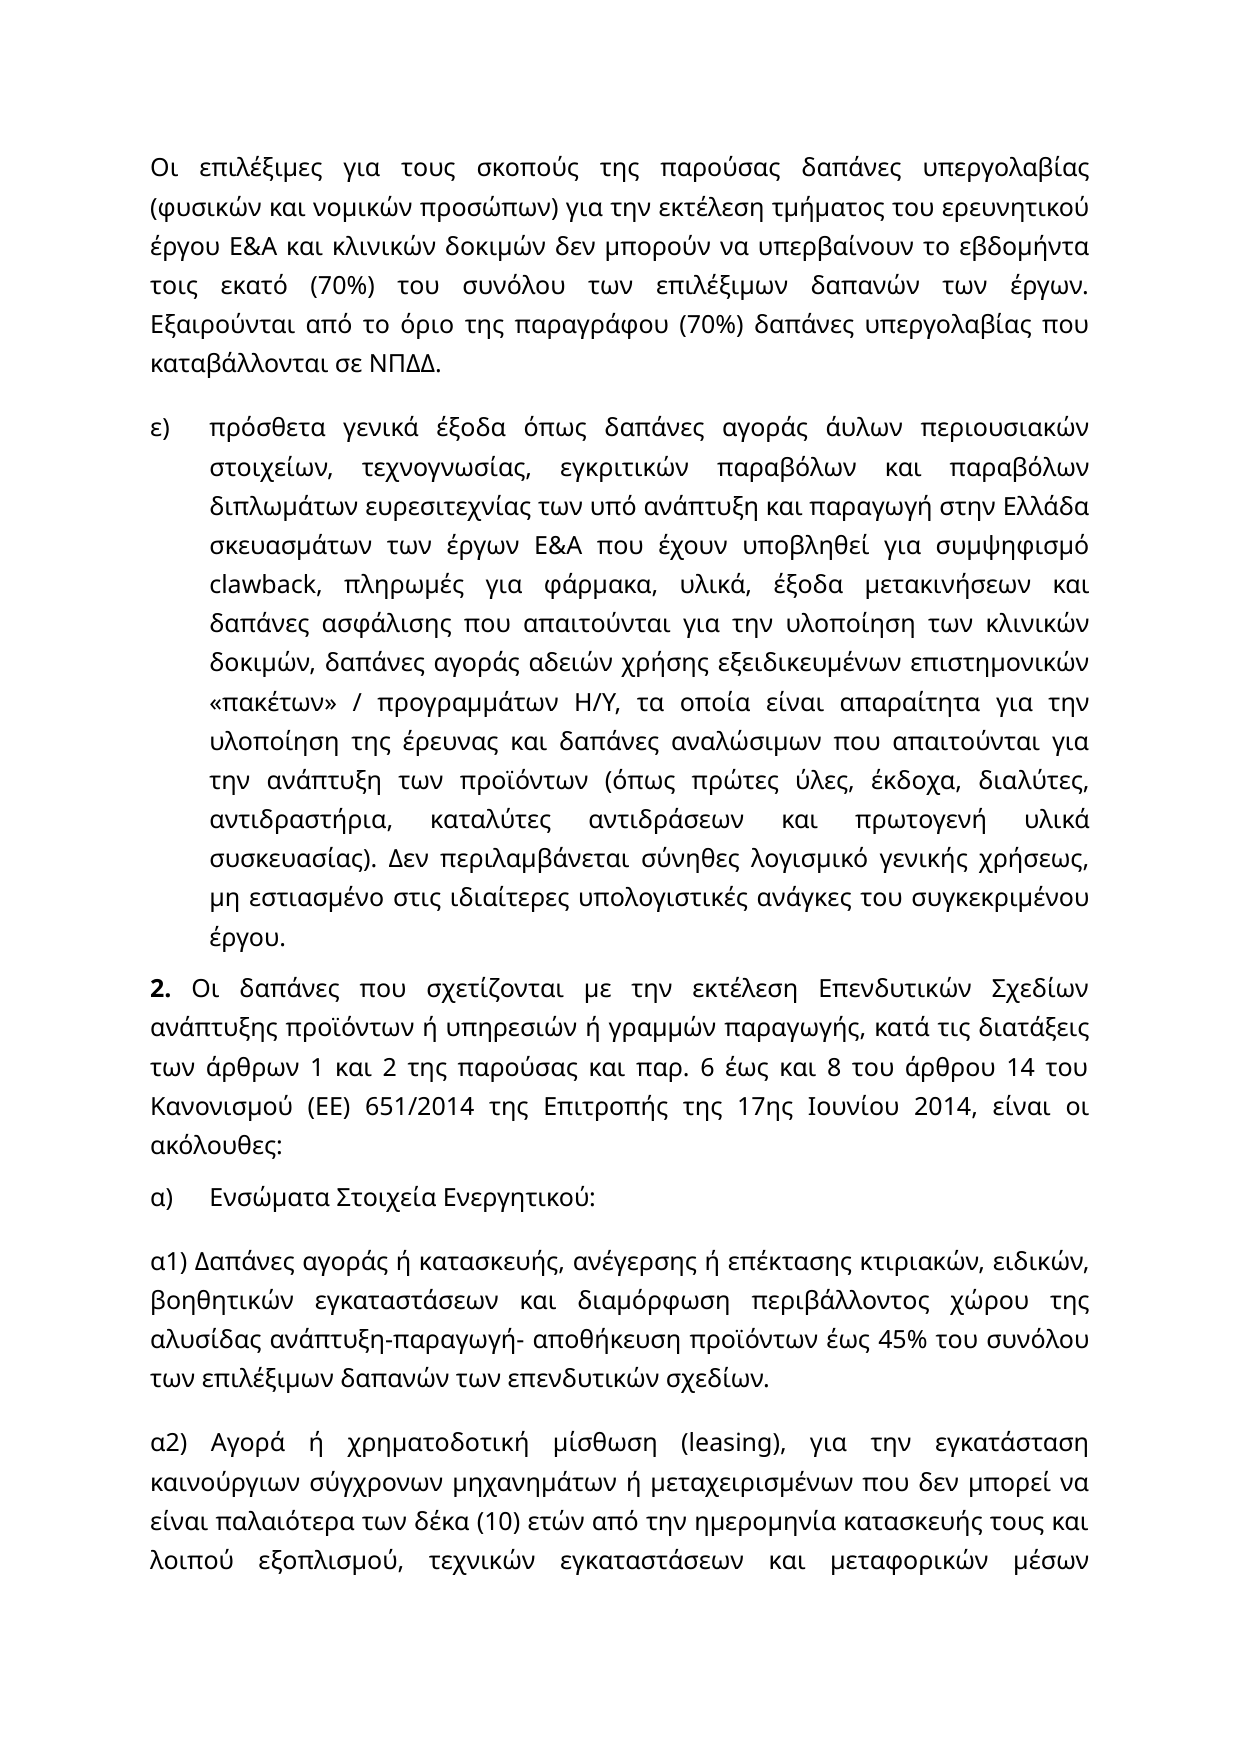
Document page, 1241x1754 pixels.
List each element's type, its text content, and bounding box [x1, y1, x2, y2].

list ε) πρόσθετα γενικά έξοδα όπως δαπάνες αγοράς άυλων περιουσιακών στοιχείων, τεχνογνωσίας, εγκριτικών παραβόλων και παραβόλων διπλωμάτων ευρεσιτεχνίας των υπό ανάπτυξη και παραγωγή στην Ελλάδα σκευασμάτων των έργων Ε&Α που έχουν υποβληθεί για συμψηφισμό clawback, πληρωμές για φάρμακα, υλικά, έξοδα μετακινήσεων και δαπάνες ασφάλισης που απαιτούνται για την υλοποίηση των κλινικών δοκιμών, δαπάνες αγοράς αδειών χρήσης εξειδικευμένων επιστημονικών «πακέτων» / προγραμμάτων Η/Υ, τα οποία είναι απαραίτητα για την υλοποίηση της έρευνας και δαπάνες αναλώσιμων που απαιτούνται για την ανάπτυξη των προϊόντων (όπως πρώτες ύλες, έκδοχα, διαλύτες, αντιδραστήρια, καταλύτες αντιδράσεων και πρωτογενή υλικά συσκευασίας). Δεν περιλαμβάνεται σύνηθες λογισμικό γενικής χρήσεως, μη εστιασμένο στις ιδιαίτερες υπολογιστικές ανάγκες του συγκεκριμένου έργου. [150, 410, 1090, 953]
text α1) Δαπάνες αγοράς ή κατασκευής, ανέγερσης ή επέκτασης κτιριακών, ειδικών, βοηθητικών εγκαταστάσεων και διαμόρφωση περιβάλλοντος χώρου της αλυσίδας ανάπτυξη-παραγωγή- αποθήκευση προϊόντων έως 45% του συνόλου των επιλέξιμων δαπανών των επενδυτικών σχεδίων. [150, 1243, 1090, 1395]
text 2. Οι δαπάνες που σχετίζονται με την εκτέλεση Επενδυτικών Σχεδίων ανάπτυξης προϊόντων ή υπηρεσιών ή γραμμών παραγωγής, κατά τις διατάξεις των άρθρων 1 και 2 της παρούσας και παρ. 6 έως και 8 του άρθρου 14 του Κανονισμού (ΕΕ) 651/2014 της Επιτροπής της 17ης Ιουνίου 2014, είναι οι ακόλουθες: [150, 971, 1090, 1162]
list α) Ενσώματα Στοιχεία Ενεργητικού: [150, 1179, 1090, 1213]
text α2) Αγορά ή χρηματοδοτική μίσθωση (leasing), για την εγκατάσταση καινούργιων σύγχρονων μηχανημάτων ή μεταχειρισμένων που δεν μπορεί να είναι παλαιότερα των δέκα (10) ετών από την ημερομηνία κατασκευής τους και λοιπού εξοπλισμού, τεχνικών εγκαταστάσεων και μεταφορικών μέσων [150, 1425, 1090, 1577]
text Οι επιλέξιμες για τους σκοπούς της παρούσας δαπάνες υπεργολαβίας (φυσικών και νομικών προσώπων) για την εκτέλεση τμήματος του ερευνητικού έργου Ε&Α και κλινικών δοκιμών δεν μπορούν να υπερβαίνουν το εβδομήντα τοις εκατό (70%) του συνόλου των επιλέξιμων δαπανών των έργων. Εξαιρούνται από το όριο της παραγράφου (70%) δαπάνες υπεργολαβίας που καταβάλλονται σε ΝΠΔΔ. [150, 150, 1090, 380]
